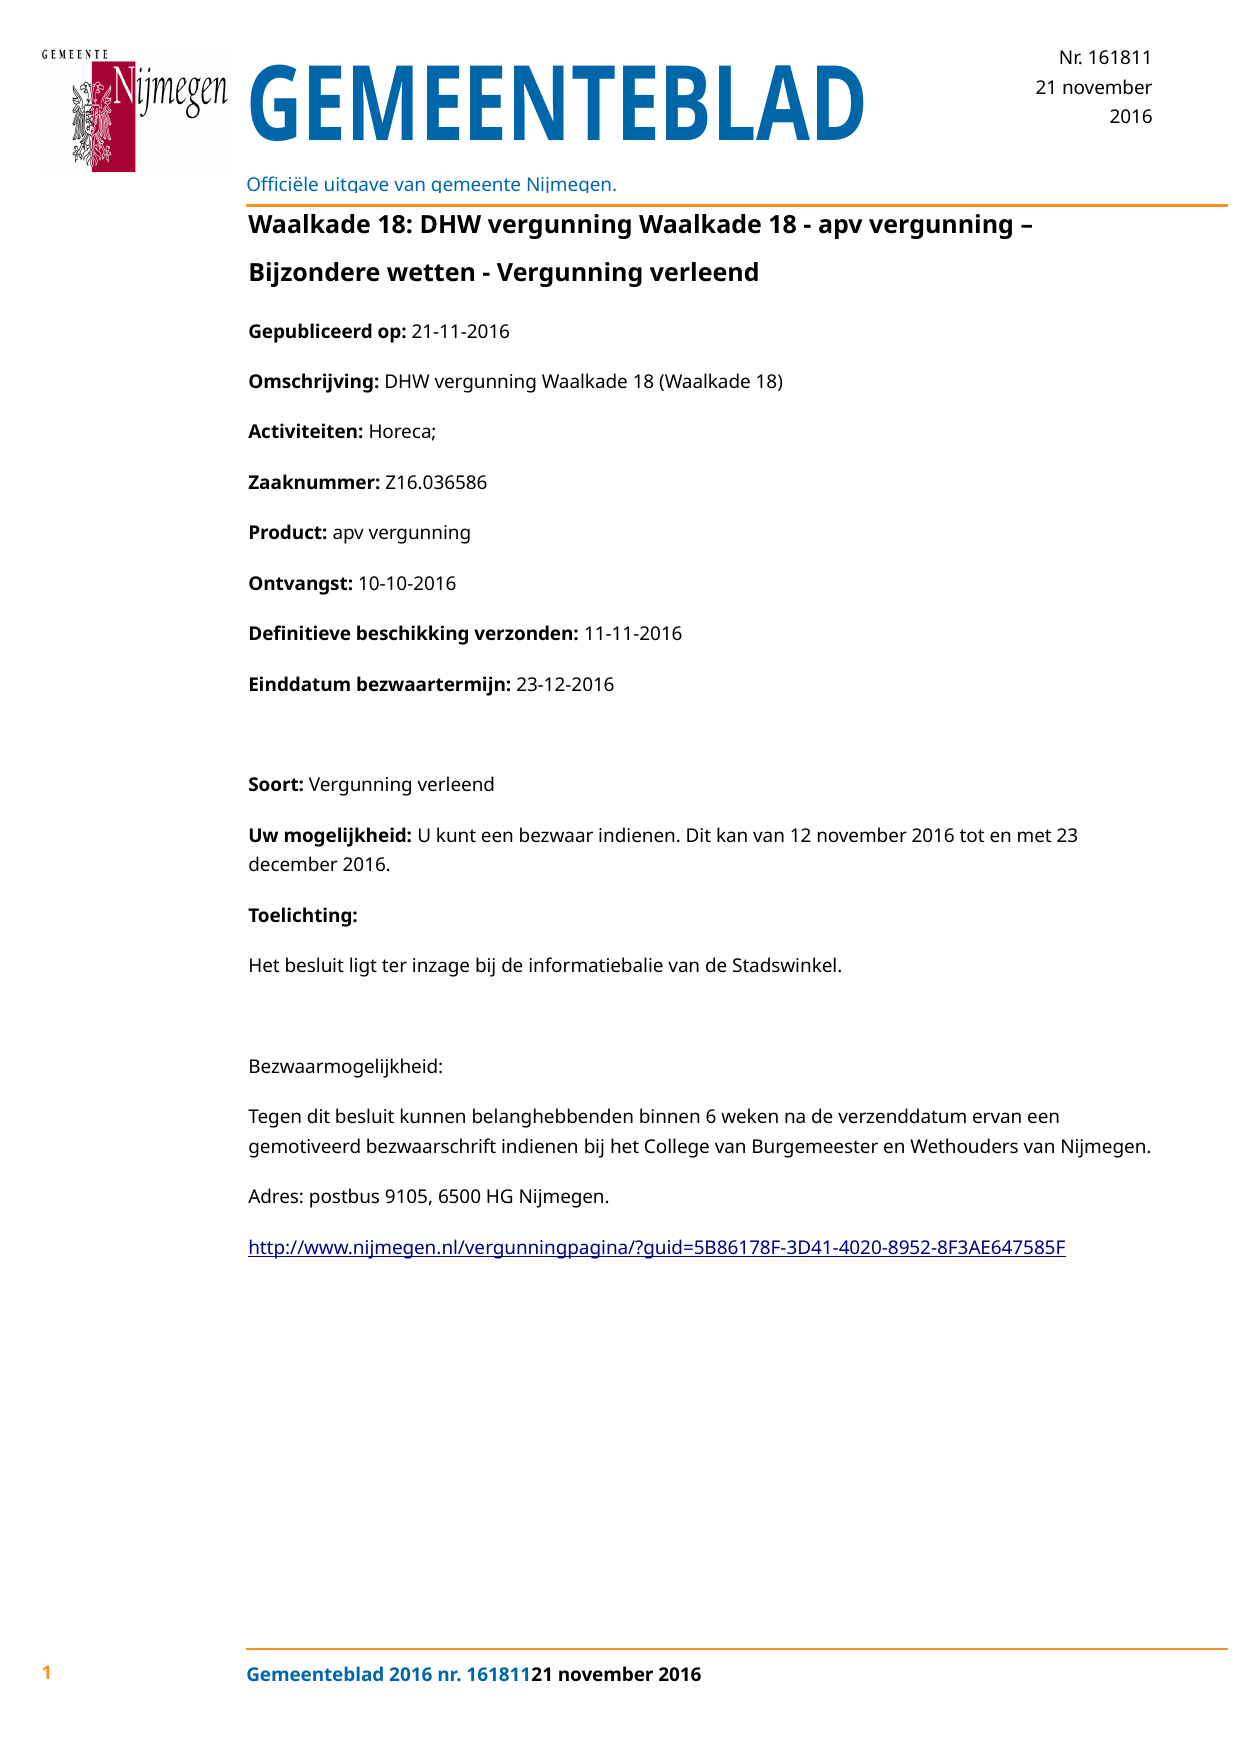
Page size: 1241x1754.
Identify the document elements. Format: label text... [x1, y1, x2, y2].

text Soort: Vergunning verleend [248, 772, 1152, 797]
text Activiteiten: Horeca; [248, 419, 1152, 444]
text Einddatum bezwaartermijn: 23-12-2016 [248, 671, 1152, 697]
text Waalkade 18: DHW vergunning Waalkade 18 - apv vergunning – Bijzondere wetten - Vergunning verleend [248, 207, 1152, 288]
picture [41, 47, 231, 172]
text http://www.nijmegen.nl/vergunningpagina/?guid=5B86178F-3D41-4020-8952-8F3AE647585F [248, 1234, 1152, 1260]
text Gepubliceerd op: 21-11-2016 [248, 318, 1152, 344]
text Bezwaarmogelijkheid: [248, 1053, 1152, 1079]
text Ontvangst: 10-10-2016 [248, 570, 1152, 596]
text Adres: postbus 9105, 6500 HG Nijmegen. [248, 1184, 1152, 1209]
text Zaaknummer: Z16.036586 [248, 469, 1152, 495]
text Product: apv vergunning [248, 519, 1152, 545]
text Tegen dit besluit kunnen belanghebbenden binnen 6 weken na de verzenddatum ervan een gemotiveerd bezwaarschrift indienen bij het College van Burgemeester en Wethouders van Nijmegen. [248, 1104, 1152, 1159]
text Toelichting: [248, 902, 1152, 928]
text Uw mogelijkheid: U kunt een bezwaar indienen. Dit kan van 12 november 2016 tot en met 23 december 2016. [248, 822, 1152, 877]
text Omschrijving: DHW vergunning Waalkade 18 (Waalkade 18) [248, 368, 1152, 394]
text Definitieve beschikking verzonden: 11-11-2016 [248, 620, 1152, 646]
text Het besluit ligt ter inzage bij de informatiebalie van de Stadswinkel. [248, 952, 1152, 978]
